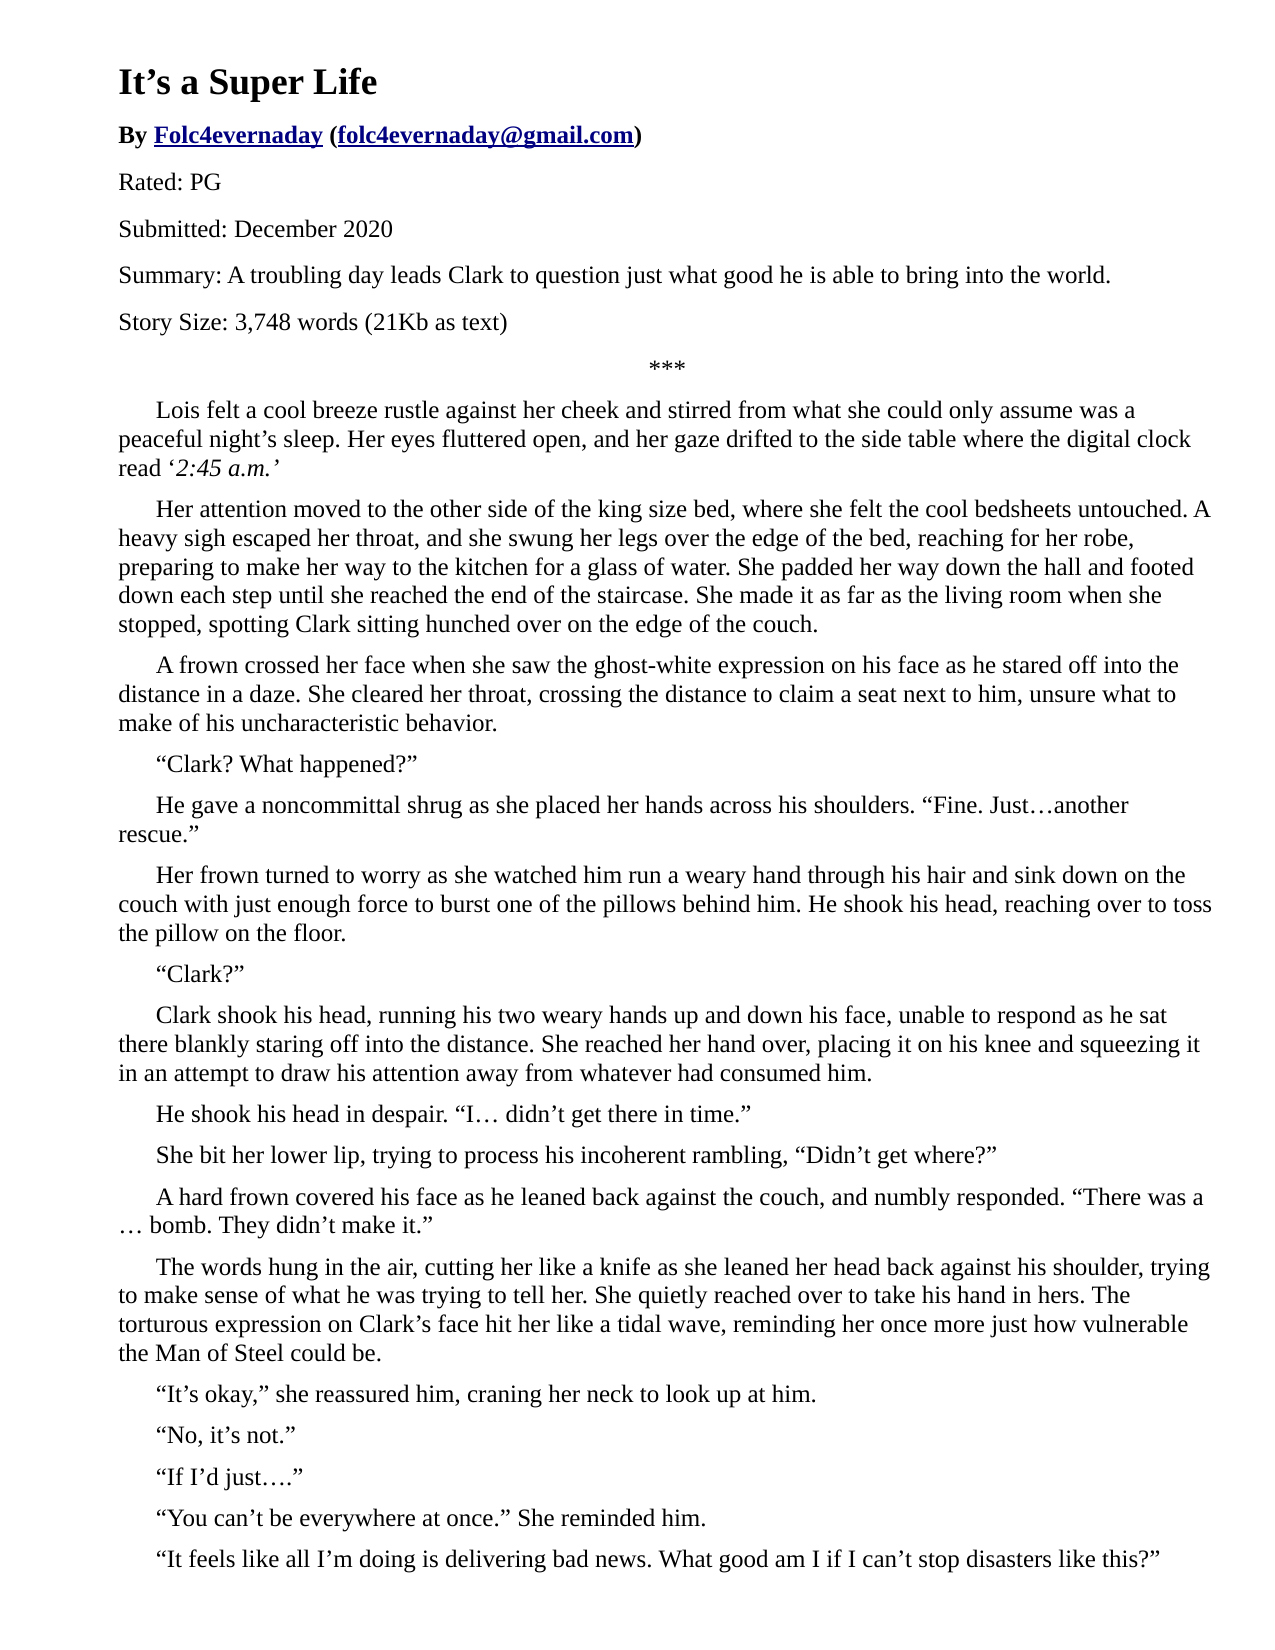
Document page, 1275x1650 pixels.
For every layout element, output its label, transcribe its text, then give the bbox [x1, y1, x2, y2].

text “Clark? What happened?” [118, 749, 1216, 778]
text Lois felt a cool breeze rustle against her cheek and stirred from what she could only assume was a peaceful night’s sleep. Her eyes fluttered open, and her gaze drifted to the side table where the digital clock read ‘2:45 a.m.’ [118, 395, 1216, 482]
text Submitted: December 2020 [118, 214, 1216, 242]
text “If I’d just….” [118, 1462, 1216, 1490]
text A frown crossed her face when she saw the ghost-white expression on his face as he stared off into the distance in a daze. She cleared her throat, crossing the distance to claim a seat next to him, unsure what to make of his uncharacteristic behavior. [118, 650, 1216, 737]
text Story Size: 3,748 words (21Kb as text) [118, 307, 1216, 336]
text He gave a noncommittal shrug as she placed her hands across his shoulders. “Fine. Just…another rescue.” [118, 790, 1216, 848]
text “It feels like all I’m doing is delivering bad news. What good am I if I can’t stop disasters like this?” [118, 1544, 1216, 1573]
text A hard frown covered his face as he leaned back against the couch, and numbly responded. “There was a … bomb. They didn’t make it.” [118, 1182, 1216, 1239]
subtitle It’s a Super Life [118, 59, 1216, 102]
text He shook his head in despair. “I… didn’t get there in time.” [118, 1099, 1216, 1128]
text By Folc4evernaday (folc4evernaday@gmail.com) [118, 120, 1216, 149]
text “No, it’s not.” [118, 1420, 1216, 1449]
text Clark shook his head, running his two weary hands up and down his face, unable to respond as he sat there blankly staring off into the distance. She reached her hand over, placing it on his knee and squeezing it in an attempt to draw his attention away from whatever had consumed him. [118, 1000, 1216, 1087]
text Her attention moved to the other side of the king size bed, where she felt the cool bedsheets untouched. A heavy sigh escaped her throat, and she swung her legs over the edge of the bed, reaching for her robe, preparing to make her way to the kitchen for a glass of water. She padded her way down the hall and footed down each step until she reached the end of the staircase. She made it as far as the living room when she stopped, spotting Clark sitting hunched over on the edge of the couch. [118, 494, 1216, 638]
text “It’s okay,” she reassured him, craning her neck to look up at him. [118, 1379, 1216, 1408]
text Her frown turned to worry as she watched him run a weary hand through his hair and sink down on the couch with just enough force to burst one of the pillows behind him. He shook his head, reaching over to toss the pillow on the floor. [118, 860, 1216, 947]
text The words hung in the air, cutting her like a knife as she leaned her head back against his shoulder, trying to make sense of what he was trying to tell her. She quietly reached over to take his hand in hers. The torturous expression on Clark’s face hit her like a tidal wave, reminding her once more just how vulnerable the Man of Steel could be. [118, 1252, 1216, 1367]
text Rated: PG [118, 167, 1216, 196]
text “You can’t be everywhere at once.” She reminded him. [118, 1503, 1216, 1532]
text She bit her lower lip, trying to process his incoherent rambling, “Didn’t get where?” [118, 1140, 1216, 1169]
text *** [118, 354, 1216, 383]
text Summary: A troubling day leads Clark to question just what good he is able to bring into the world. [118, 261, 1216, 289]
text “Clark?” [118, 959, 1216, 988]
